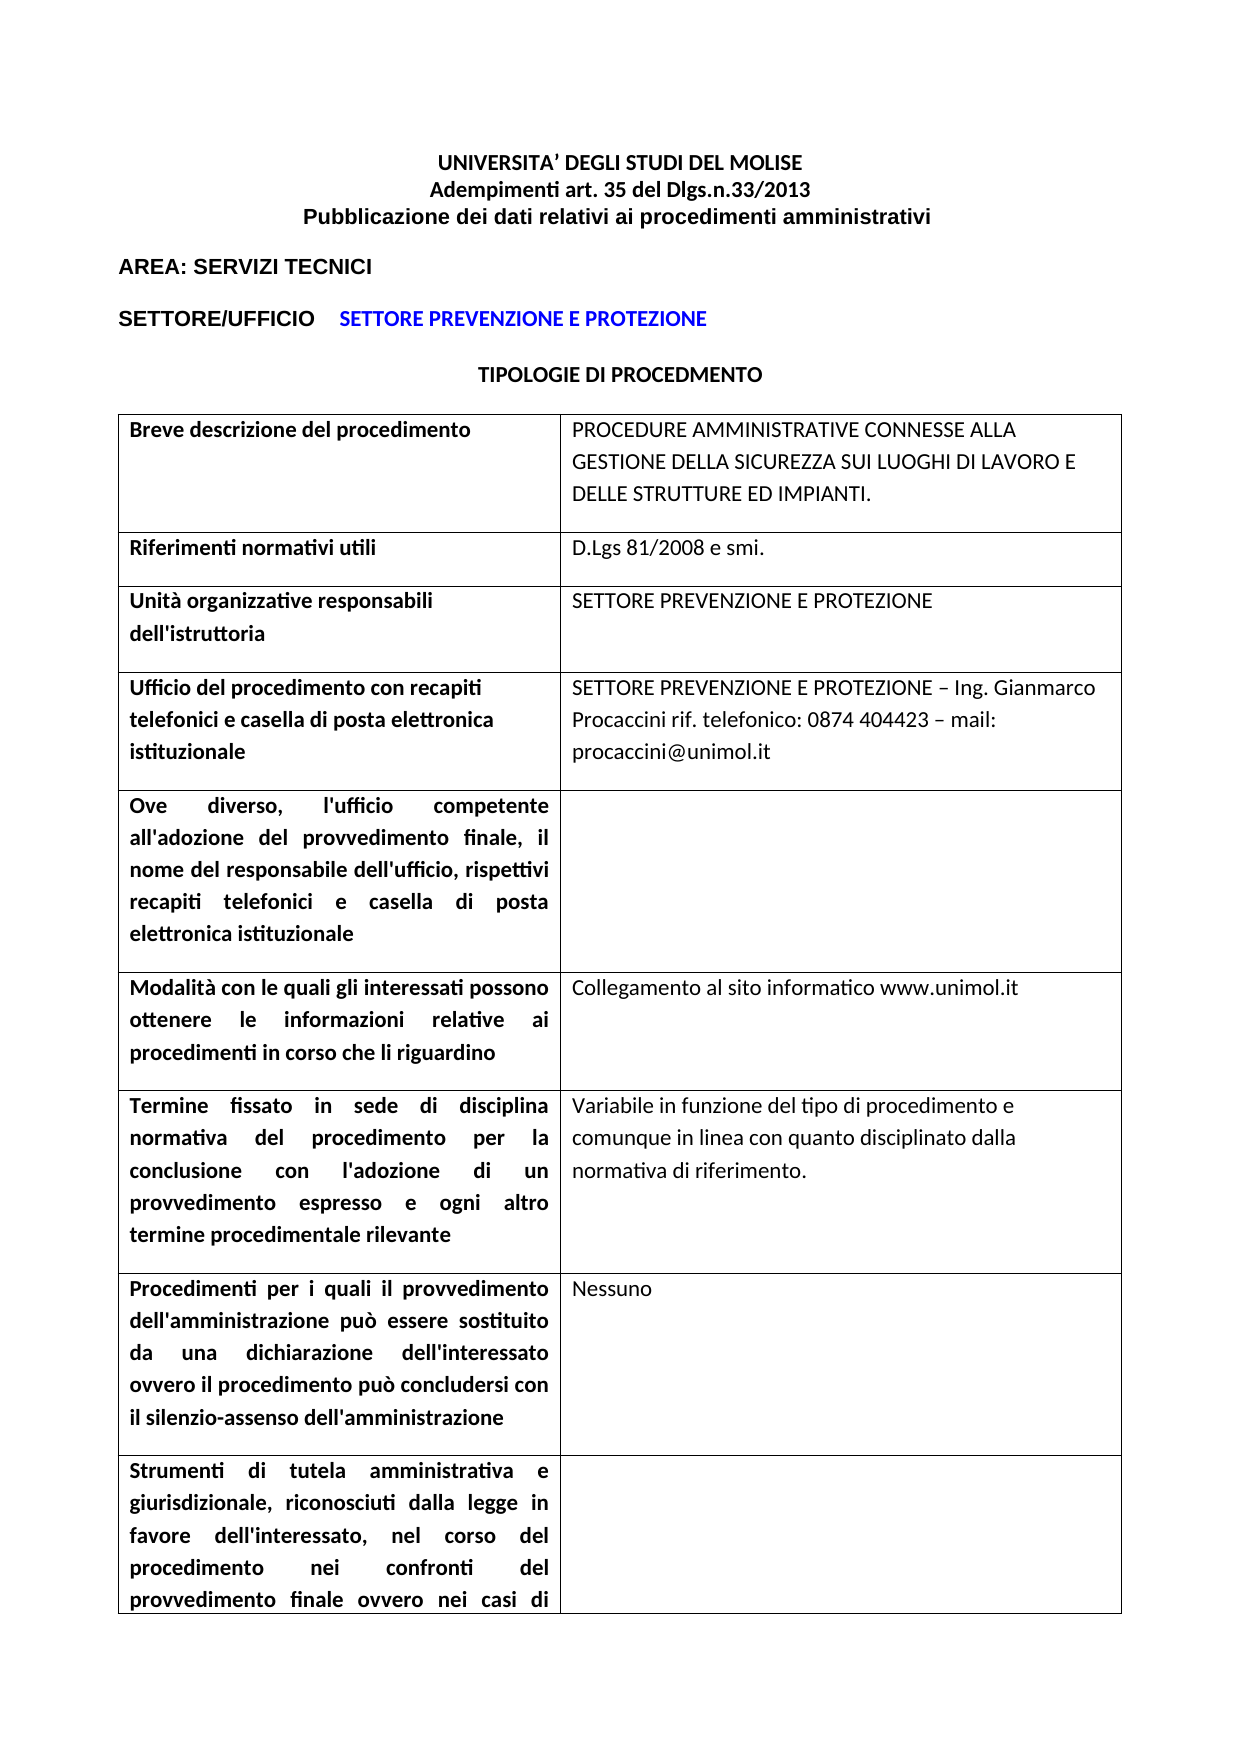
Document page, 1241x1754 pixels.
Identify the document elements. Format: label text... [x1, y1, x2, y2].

text Adempimenti art. 35 del Dlgs.n.33/2013 [118, 176, 1122, 204]
table_cell Ufficio del procedimento con recapiti telefonici e casella di posta elettronica istituzionale [119, 673, 560, 790]
text SETTORE/UFFICIO SETTORE PREVENZIONE E PROTEZIONE [118, 304, 1122, 332]
table_cell [561, 791, 1121, 972]
table_cell Riferimenti normativi utili [119, 533, 560, 586]
table_cell Strumenti di tutela amministrativa e giurisdizionale, riconosciuti dalla legge in favore dell'interessato, nel corso del procedimento nei confronti del provvedimento finale ovvero nei casi di [119, 1456, 560, 1613]
table_cell SETTORE PREVENZIONE E PROTEZIONE – Ing. Gianmarco Procaccini rif. telefonico: 0874 404423 – mail: procaccini@unimol.it [561, 673, 1121, 790]
text UNIVERSITA’ DEGLI STUDI DEL MOLISE [118, 148, 1122, 176]
text Pubblicazione dei dati relativi ai procedimenti amministrativi [118, 204, 1122, 229]
table_cell Termine fissato in sede di disciplina normativa del procedimento per la conclusione con l'adozione di un provvedimento espresso e ogni altro termine procedimentale rilevante [119, 1091, 560, 1273]
table_cell D.Lgs 81/2008 e smi. [561, 533, 1121, 586]
text TIPOLOGIE DI PROCEDMENTO [118, 361, 1122, 388]
table_cell Collegamento al sito informatico www.unimol.it [561, 973, 1121, 1090]
table_cell Modalità con le quali gli interessati possono ottenere le informazioni relative ai procedimenti in corso che li riguardino [119, 973, 560, 1090]
text AREA: SERVIZI TECNICI [118, 254, 1122, 279]
table_cell Nessuno [561, 1274, 1121, 1455]
table_header Breve descrizione del procedimento [119, 415, 560, 532]
table_cell SETTORE PREVENZIONE E PROTEZIONE [561, 587, 1121, 672]
table_cell Variabile in funzione del tipo di procedimento e comunque in linea con quanto disciplinato dalla normativa di riferimento. [561, 1091, 1121, 1273]
table_cell Unità organizzative responsabili dell'istruttoria [119, 587, 560, 672]
table_header PROCEDURE AMMINISTRATIVE CONNESSE ALLA GESTIONE DELLA SICUREZZA SUI LUOGHI DI LAVORO E DELLE STRUTTURE ED IMPIANTI. [561, 415, 1121, 532]
table_cell Ove diverso, l'ufficio competente all'adozione del provvedimento finale, il nome del responsabile dell'ufficio, rispettivi recapiti telefonici e casella di posta elettronica istituzionale [119, 791, 560, 972]
table_cell [561, 1456, 1121, 1613]
table_cell Procedimenti per i quali il provvedimento dell'amministrazione può essere sostituito da una dichiarazione dell'interessato ovvero il procedimento può concludersi con il silenzio-assenso dell'amministrazione [119, 1274, 560, 1455]
